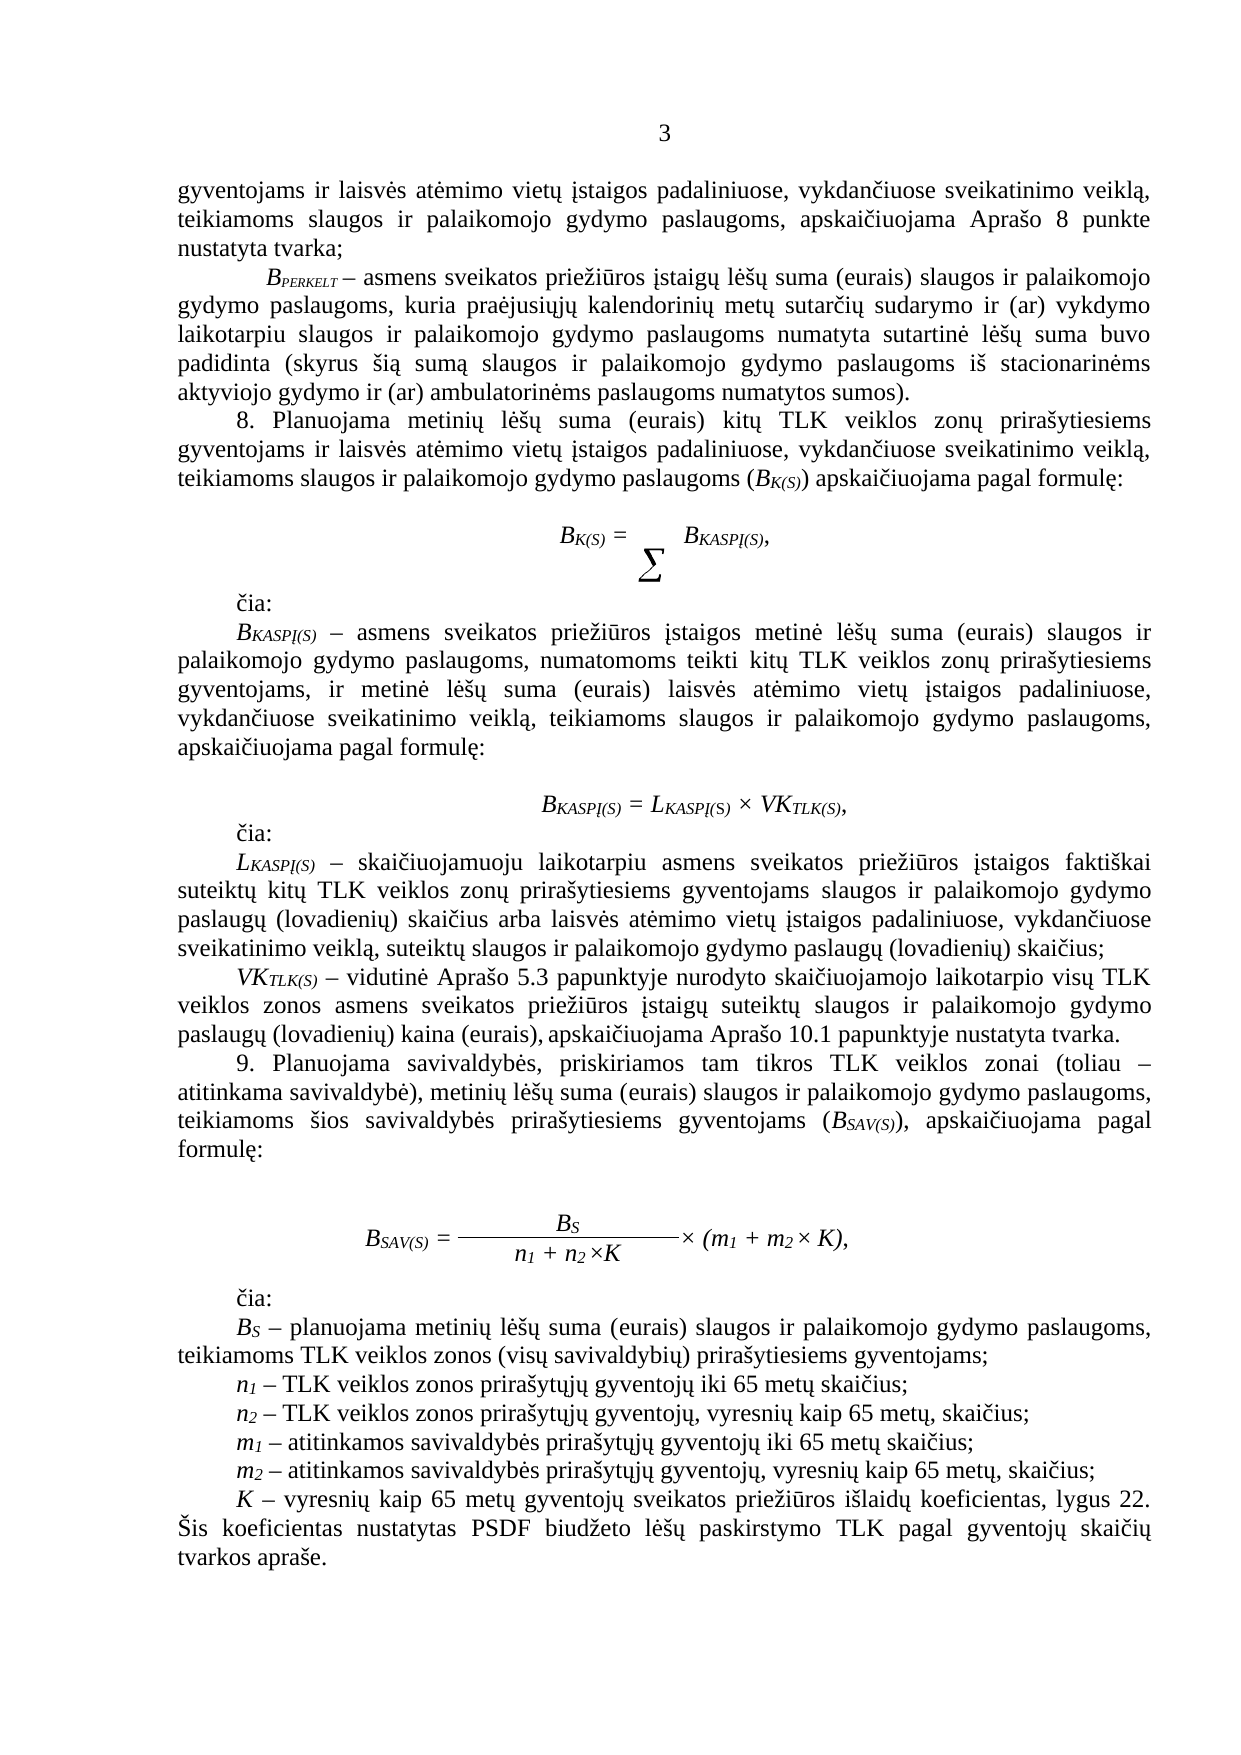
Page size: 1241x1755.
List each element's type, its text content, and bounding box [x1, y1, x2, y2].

text BK(S) = BKASPĮ(S), [177, 521, 1152, 588]
text BS – planuojama metinių lėšų suma (eurais) slaugos ir palaikomojo gydymo paslaugoms, teikiamoms TLK veiklos zonos (visų savivaldybių) prirašytiesiems gyventojams; [177, 1312, 1152, 1369]
text čia: [177, 818, 1152, 847]
table_header BS [458, 1192, 679, 1237]
text 8. Planuojama metinių lėšų suma (eurais) kitų TLK veiklos zonų prirašytiesiems gyventojams ir laisvės atėmimo vietų įstaigos padaliniuose, vykdančiuose sveikatinimo veiklą, teikiamoms slaugos ir palaikomojo gydymo paslaugoms (BK(S)) apskaičiuojama pagal formulę: [177, 406, 1152, 492]
text n2 – TLK veiklos zonos prirašytųjų gyventojų, vyresnių kaip 65 metų, skaičius; [177, 1398, 1152, 1427]
text 9. Planuojama savivaldybės, priskiriamos tam tikros TLK veiklos zonai (toliau – atitinkama savivaldybė), metinių lėšų suma (eurais) slaugos ir palaikomojo gydymo paslaugoms, teikiamoms šios savivaldybės prirašytiesiems gyventojams (BSAV(S)), apskaičiuojama pagal formulę: [177, 1048, 1152, 1163]
text BKASPĮ(S) – asmens sveikatos priežiūros įstaigos metinė lėšų suma (eurais) slaugos ir palaikomojo gydymo paslaugoms, numatomoms teikti kitų TLK veiklos zonų prirašytiesiems gyventojams, ir metinė lėšų suma (eurais) laisvės atėmimo vietų įstaigos padaliniuose, vykdančiuose sveikatinimo veiklą, teikiamoms slaugos ir palaikomojo gydymo paslaugoms, apskaičiuojama pagal formulę: [177, 617, 1152, 760]
text m2 – atitinkamos savivaldybės prirašytųjų gyventojų, vyresnių kaip 65 metų, skaičius; [177, 1456, 1152, 1484]
table_header BSAV(S) = [192, 1192, 458, 1283]
text Bperkelt – asmens sveikatos priežiūros įstaigų lėšų suma (eurais) slaugos ir palaikomojo gydymo paslaugoms, kuria praėjusiųjų kalendorinių metų sutarčių sudarymo ir (ar) vykdymo laikotarpiu slaugos ir palaikomojo gydymo paslaugoms numatyta sutartinė lėšų suma buvo padidinta (skyrus šią sumą slaugos ir palaikomojo gydymo paslaugoms iš stacionarinėms aktyviojo gydymo ir (ar) ambulatorinėms paslaugoms numatytos sumos). [177, 262, 1152, 406]
text K – vyresnių kaip 65 metų gyventojų sveikatos priežiūros išlaidų koeficientas, lygus 22. Šis koeficientas nustatytas PSDF biudžeto lėšų paskirstymo TLK pagal gyventojų skaičių tvarkos apraše. [177, 1484, 1152, 1571]
table_header × (m1 + m2 × K), [679, 1192, 1137, 1283]
text LKASPĮ(S) – skaičiuojamuoju laikotarpiu asmens sveikatos priežiūros įstaigos faktiškai suteiktų kitų TLK veiklos zonų prirašytiesiems gyventojams slaugos ir palaikomojo gydymo paslaugų (lovadienių) skaičius arba laisvės atėmimo vietų įstaigos padaliniuose, vykdančiuose sveikatinimo veiklą, suteiktų slaugos ir palaikomojo gydymo paslaugų (lovadienių) skaičius; [177, 847, 1152, 962]
table_cell n1 + n2 ×K [458, 1238, 679, 1283]
text čia: [177, 1283, 1152, 1312]
text n1 – TLK veiklos zonos prirašytųjų gyventojų iki 65 metų skaičius; [177, 1369, 1152, 1398]
text čia: [177, 588, 1152, 617]
text BKASPĮ(S) = LKASPĮ(S) × VKTLK(S), [177, 789, 1152, 818]
text VKTLK(S) – vidutinė Aprašo 5.3 papunktyje nurodyto skaičiuojamojo laikotarpio visų TLK veiklos zonos asmens sveikatos priežiūros įstaigų suteiktų slaugos ir palaikomojo gydymo paslaugų (lovadienių) kaina (eurais), apskaičiuojama Aprašo 10.1 papunktyje nustatyta tvarka. [177, 962, 1152, 1048]
text gyventojams ir laisvės atėmimo vietų įstaigos padaliniuose, vykdančiuose sveikatinimo veiklą, teikiamoms slaugos ir palaikomojo gydymo paslaugoms, apskaičiuojama Aprašo 8 punkte nustatyta tvarka; [177, 176, 1152, 262]
text m1 – atitinkamos savivaldybės prirašytųjų gyventojų iki 65 metų skaičius; [177, 1427, 1152, 1456]
